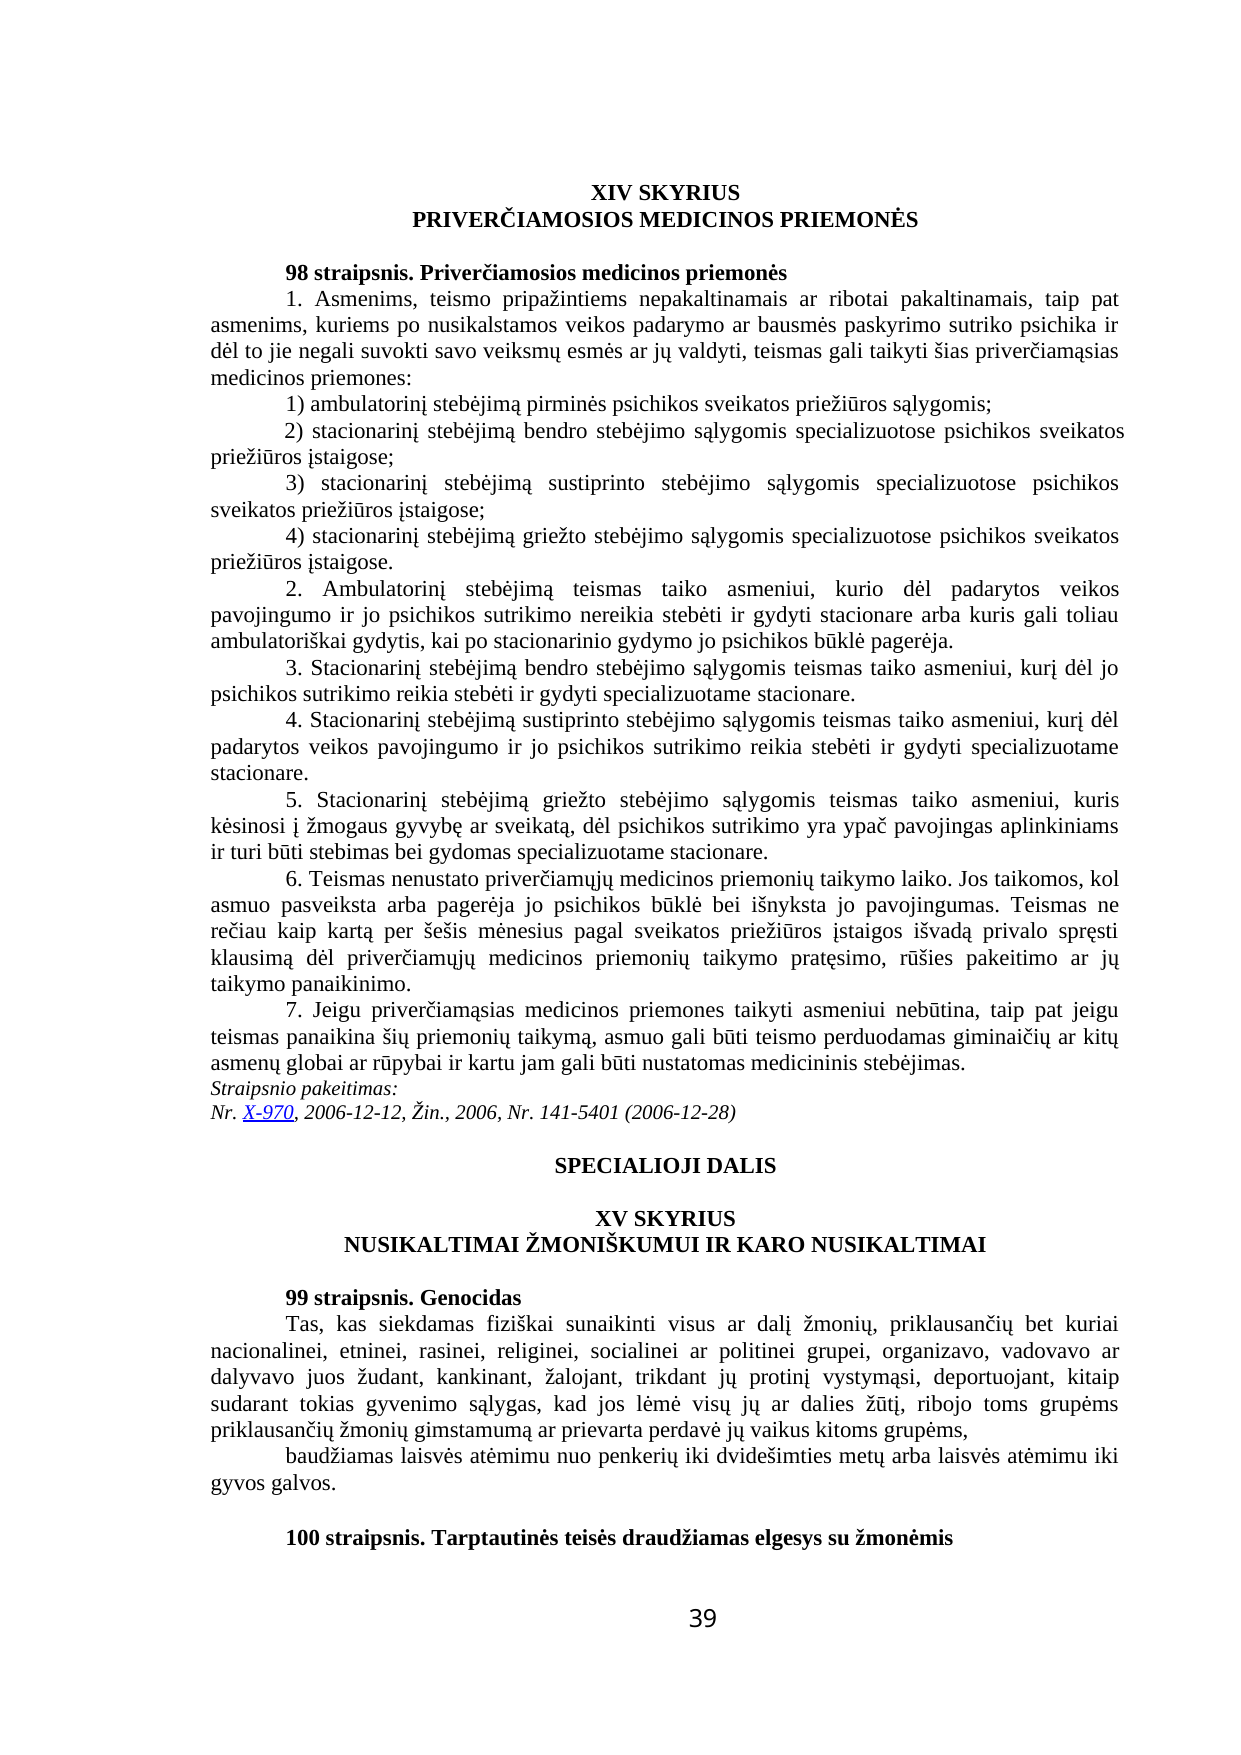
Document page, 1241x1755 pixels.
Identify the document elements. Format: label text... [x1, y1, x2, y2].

text XIV skyrius [210, 179, 1120, 206]
text Nr. X-970, 2006-12-12, Žin., 2006, Nr. 141-5401 (2006-12-28) [210, 1099, 1120, 1124]
text baudžiamas laisvės atėmimu nuo penkerių iki dvidešimties metų arba laisvės atėmimu iki gyvos galvos. [210, 1442, 1120, 1495]
text 1) ambulatorinį stebėjimą pirminės psichikos sveikatos priežiūros sąlygomis; [210, 390, 1120, 417]
text SPECIALIOJI DALIS [210, 1152, 1120, 1179]
text 100 straipsnis. Tarptautinės teisės draudžiamas elgesys su žmonėmis [210, 1524, 1120, 1550]
text Tas, kas siekdamas fiziškai sunaikinti visus ar dalį žmonių, priklausančių bet kuriai nacionalinei, etninei, rasinei, religinei, socialinei ar politinei grupei, organizavo, vadovavo ar dalyvavo juos žudant, kankinant, žalojant, trikdant jų protinį vystymąsi, deportuojant, kitaip sudarant tokias gyvenimo sąlygas, kad jos lėmė visų jų ar dalies žūtį, ribojo toms grupėms priklausančių žmonių gimstamumą ar prievarta perdavė jų vaikus kitoms grupėms, [210, 1311, 1120, 1442]
text 2) stacionarinį stebėjimą bendro stebėjimo sąlygomis specializuotose psichikos sveikatos priežiūros įstaigose; [210, 417, 1126, 469]
text 1. Asmenims, teismo pripažintiems nepakaltinamais ar ribotai pakaltinamais, taip pat asmenims, kuriems po nusikalstamos veikos padarymo ar bausmės paskyrimo sutriko psichika ir dėl to jie negali suvokti savo veiksmų esmės ar jų valdyti, teismas gali taikyti šias priverčiamąsias medicinos priemones: [210, 285, 1120, 390]
text 4. Stacionarinį stebėjimą sustiprinto stebėjimo sąlygomis teismas taiko asmeniui, kurį dėl padarytos veikos pavojingumo ir jo psichikos sutrikimo reikia stebėti ir gydyti specializuotame stacionare. [210, 707, 1120, 786]
text 7. Jeigu priverčiamąsias medicinos priemones taikyti asmeniui nebūtina, taip pat jeigu teismas panaikina šių priemonių taikymą, asmuo gali būti teismo perduodamas giminaičių ar kitų asmenų globai ar rūpybai ir kartu jam gali būti nustatomas medicininis stebėjimas. [210, 996, 1120, 1076]
text 2. Ambulatorinį stebėjimą teismas taiko asmeniui, kurio dėl padarytos veikos pavojingumo ir jo psichikos sutrikimo nereikia stebėti ir gydyti stacionare arba kuris gali toliau ambulatoriškai gydytis, kai po stacionarinio gydymo jo psichikos būklė pagerėja. [210, 575, 1120, 654]
text 6. Teismas nenustato priverčiamųjų medicinos priemonių taikymo laiko. Jos taikomos, kol asmuo pasveiksta arba pagerėja jo psichikos būklė bei išnyksta jo pavojingumas. Teismas ne rečiau kaip kartą per šešis mėnesius pagal sveikatos priežiūros įstaigos išvadą privalo spręsti klausimą dėl priverčiamųjų medicinos priemonių taikymo pratęsimo, rūšies pakeitimo ar jų taikymo panaikinimo. [210, 865, 1120, 996]
text 5. Stacionarinį stebėjimą griežto stebėjimo sąlygomis teismas taiko asmeniui, kuris kėsinosi į žmogaus gyvybę ar sveikatą, dėl psichikos sutrikimo yra ypač pavojingas aplinkiniams ir turi būti stebimas bei gydomas specializuotame stacionare. [210, 786, 1120, 865]
text Straipsnio pakeitimas: [210, 1076, 1120, 1099]
text XV SKYRIUS [210, 1205, 1120, 1231]
text 99 straipsnis. Genocidas [210, 1284, 1120, 1311]
text 4) stacionarinį stebėjimą griežto stebėjimo sąlygomis specializuotose psichikos sveikatos priežiūros įstaigose. [210, 522, 1120, 575]
text 3) stacionarinį stebėjimą sustiprinto stebėjimo sąlygomis specializuotose psichikos sveikatos priežiūros įstaigose; [210, 469, 1120, 522]
text Nusikaltimai žmoniškumui ir karo nusikaltimai [210, 1231, 1120, 1258]
text 98 straipsnis. Priverčiamosios medicinos priemonės [210, 258, 1120, 285]
text Priverčiamosios medicinos priemonės [210, 206, 1120, 232]
text 3. Stacionarinį stebėjimą bendro stebėjimo sąlygomis teismas taiko asmeniui, kurį dėl jo psichikos sutrikimo reikia stebėti ir gydyti specializuotame stacionare. [210, 654, 1120, 707]
